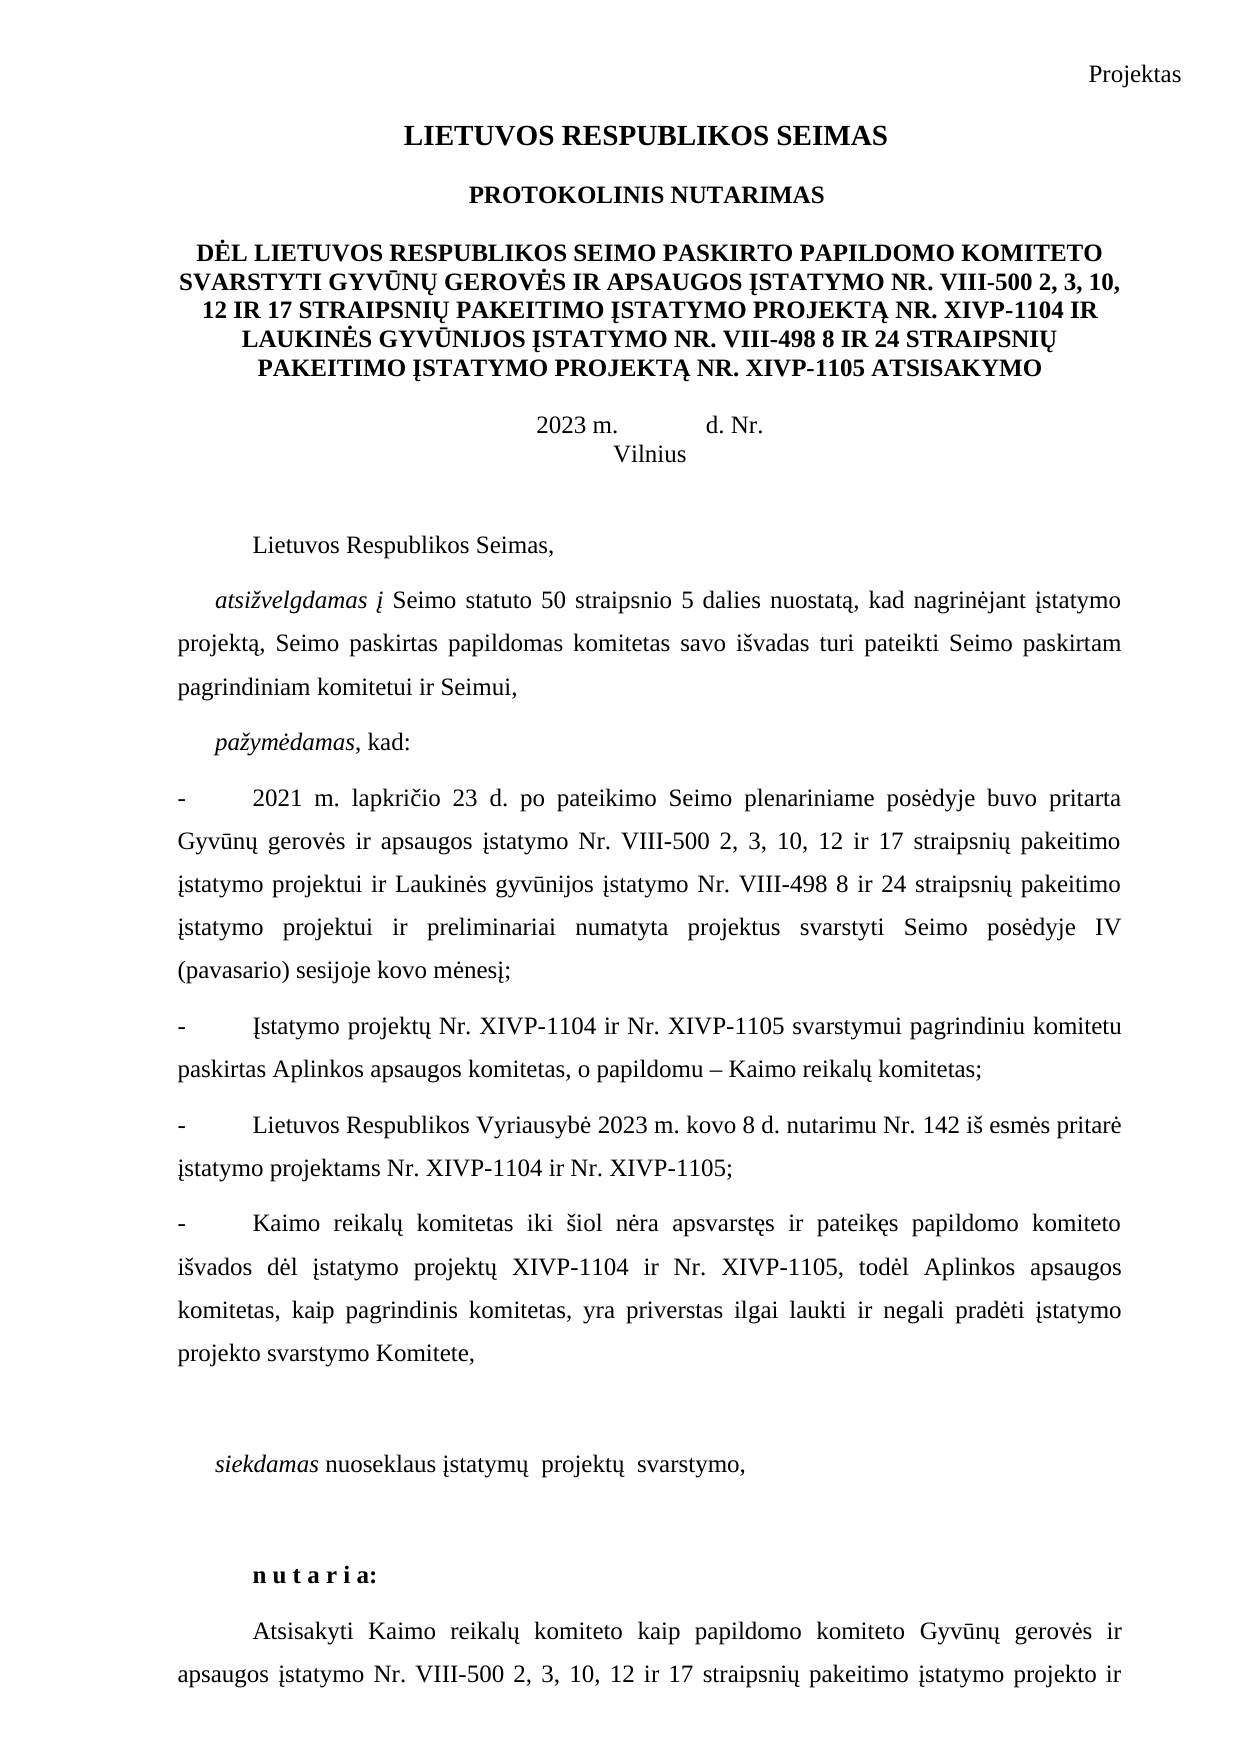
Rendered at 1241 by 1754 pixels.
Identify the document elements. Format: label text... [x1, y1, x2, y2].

text pažymėdamas, kad: [177, 727, 1122, 756]
text atsižvelgdamas į Seimo statuto 50 straipsnio 5 dalies nuostatą, kad nagrinėjant įstatymo projektą, Seimo paskirtas papildomas komitetas savo išvadas turi pateikti Seimo paskirtam pagrindiniam komitetui ir Seimui, [177, 585, 1122, 700]
text LIETUVOS RESPUBLIKOS SEIMAS [177, 118, 1122, 152]
text Lietuvos Respublikos Seimas, [177, 530, 1122, 558]
text PROTOKOLINIS NUTARIMAS [177, 181, 1122, 209]
list 2021 m. lapkričio 23 d. po pateikimo Seimo plenariniame posėdyje buvo pritarta Gyvūnų gerovės ir apsaugos įstatymo Nr. VIII-500 2, 3, 10, 12 ir 17 straipsnių pakeitimo įstatymo projektui ir Laukinės gyvūnijos įstatymo Nr. VIII-498 8 ir 24 straipsnių pakeitimo įstatymo projektui ir preliminariai numatyta projektus svarstyti Seimo posėdyje IV (pavasario) sesijoje kovo mėnesį; [177, 783, 1122, 984]
list Lietuvos Respublikos Vyriausybė 2023 m. kovo 8 d. nutarimu Nr. 142 iš esmės pritarė įstatymo projektams Nr. XIVP-1104 ir Nr. XIVP-1105; [177, 1110, 1122, 1182]
list Kaimo reikalų komitetas iki šiol nėra apsvarstęs ir pateikęs papildomo komiteto išvados dėl įstatymo projektų XIVP-1104 ir Nr. XIVP-1105, todėl Aplinkos apsaugos komitetas, kaip pagrindinis komitetas, yra priverstas ilgai laukti ir negali pradėti įstatymo projekto svarstymo Komitete, [177, 1208, 1122, 1367]
text Atsisakyti Kaimo reikalų komiteto kaip papildomo komiteto Gyvūnų gerovės ir apsaugos įstatymo Nr. VIII-500 2, 3, 10, 12 ir 17 straipsnių pakeitimo įstatymo projekto ir [177, 1616, 1122, 1688]
text Vilnius [177, 439, 1122, 468]
text siekdamas nuoseklaus įstatymų projektų svarstymo, [177, 1449, 1122, 1478]
text n u t a r i a: [177, 1560, 1122, 1589]
text 2023 m. d. Nr. [177, 411, 1122, 439]
text svarstyti Gyvūnų gerovės ir apsaugos įstatymo Nr. VIII-500 2, 3, 10, 12 ir 17 straipsnių pakeitimo įstatymo projektą nr. XIVP-1104 ir Laukinės gyvūnijos įstatymo Nr. VIII-498 8 ir 24 straipsnių pakeitimo įstatymo projektą nr. XIVP-1105 atsisakymo [177, 267, 1122, 382]
text DĖL Lietuvos Respublikos Seimo paskirto papildomo komiteto [177, 238, 1122, 267]
list Įstatymo projektų Nr. XIVP-1104 ir Nr. XIVP-1105 svarstymui pagrindiniu komitetu paskirtas Aplinkos apsaugos komitetas, o papildomu – Kaimo reikalų komitetas; [177, 1011, 1122, 1083]
